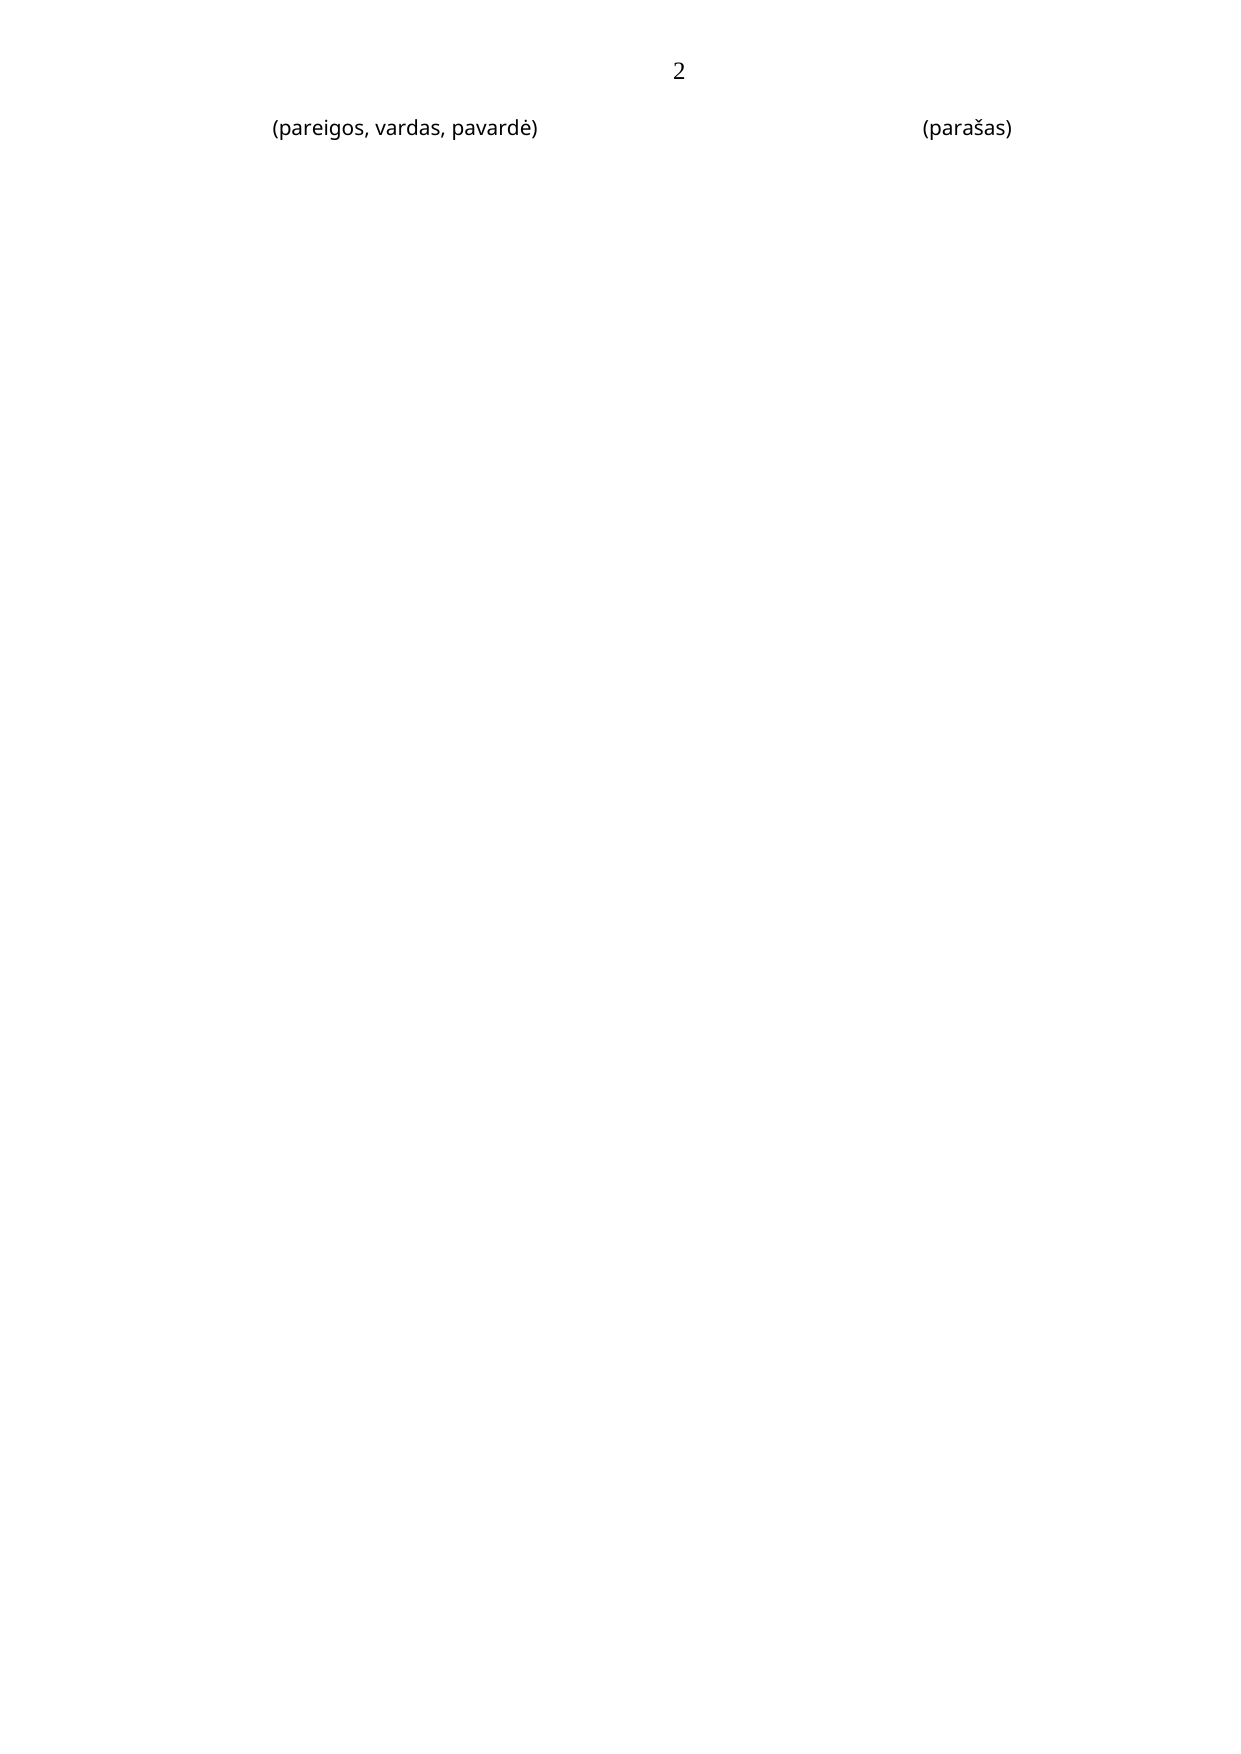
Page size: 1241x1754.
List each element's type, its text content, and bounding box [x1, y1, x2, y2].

text (pareigos, vardas, pavardė) (parašas) [177, 113, 1181, 142]
